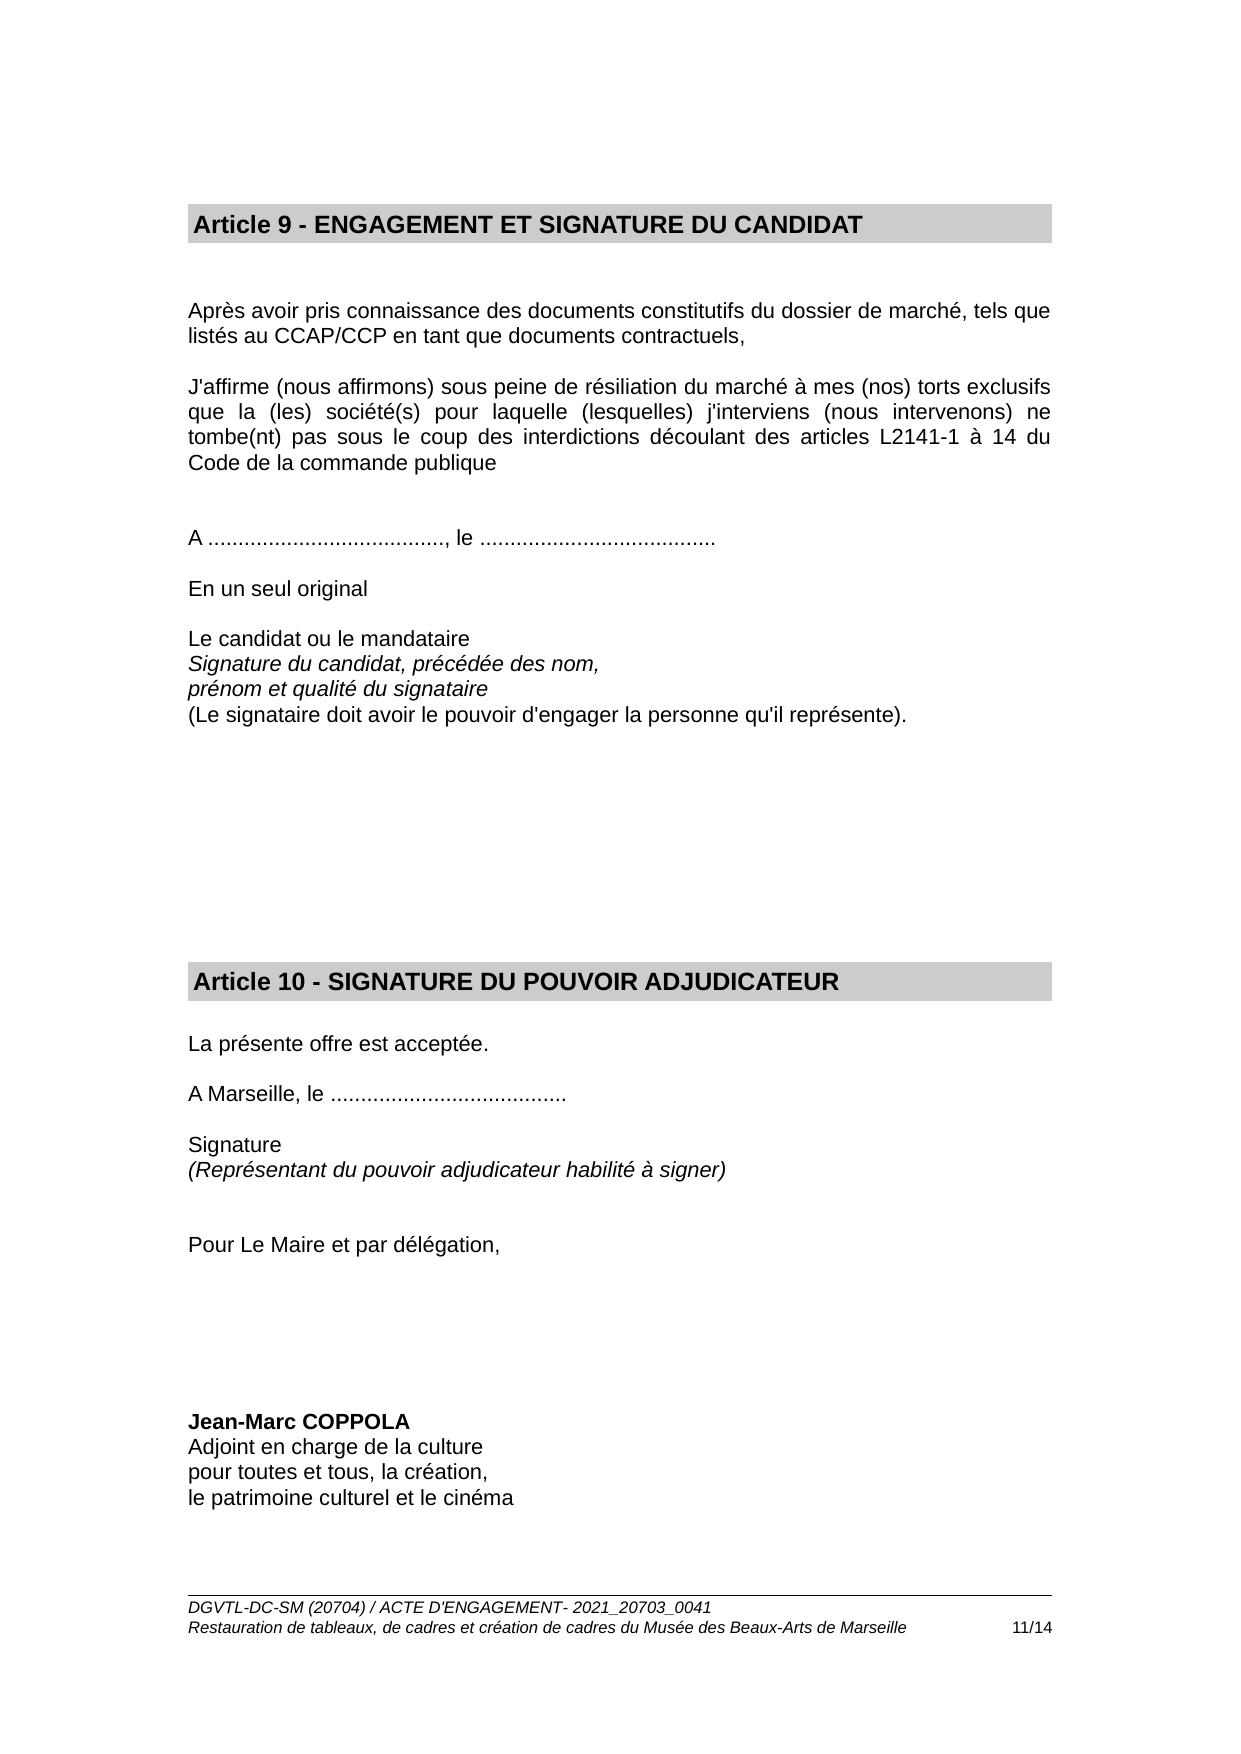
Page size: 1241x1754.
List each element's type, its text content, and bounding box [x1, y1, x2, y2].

text En un seul original [188, 576, 1052, 601]
text Pour Le Maire et par délégation, [188, 1232, 1052, 1258]
text A Marseille, le ....................................... [188, 1081, 1052, 1106]
subtitle SIGNATURE DU POUVOIR ADJUDICATEUR [190, 965, 1050, 999]
text Jean-Marc COPPOLA [188, 1409, 1052, 1434]
text pour toutes et tous, la création, [188, 1459, 1052, 1484]
text Le candidat ou le mandataire [188, 626, 1052, 651]
text Signature du candidat, précédée des nom, [188, 651, 1052, 676]
text le patrimoine culturel et le cinéma [188, 1484, 1052, 1510]
text Signature [188, 1132, 1052, 1157]
text Adjoint en charge de la culture [188, 1434, 1052, 1459]
subtitle ENGAGEMENT ET SIGNATURE DU CANDIDAT [190, 207, 1050, 241]
text A ......................................., le ....................................... [188, 525, 1052, 550]
text Après avoir pris connaissance des documents constitutifs du dossier de marché, tels que listés au CCAP/CCP en tant que documents contractuels, [188, 298, 1052, 349]
text La présente offre est acceptée. [188, 1031, 1052, 1056]
text J'affirme (nous affirmons) sous peine de résiliation du marché à mes (nos) torts exclusifs que la (les) société(s) pour laquelle (lesquelles) j'interviens (nous intervenons) ne tombe(nt) pas sous le coup des interdictions découlant des articles L2141-1 à 14 du Code de la commande publique [188, 374, 1052, 475]
text (Le signataire doit avoir le pouvoir d'engager la personne qu'il représente). [188, 702, 1052, 727]
text (Représentant du pouvoir adjudicateur habilité à signer) [188, 1157, 1052, 1182]
text prénom et qualité du signataire [188, 676, 1052, 702]
